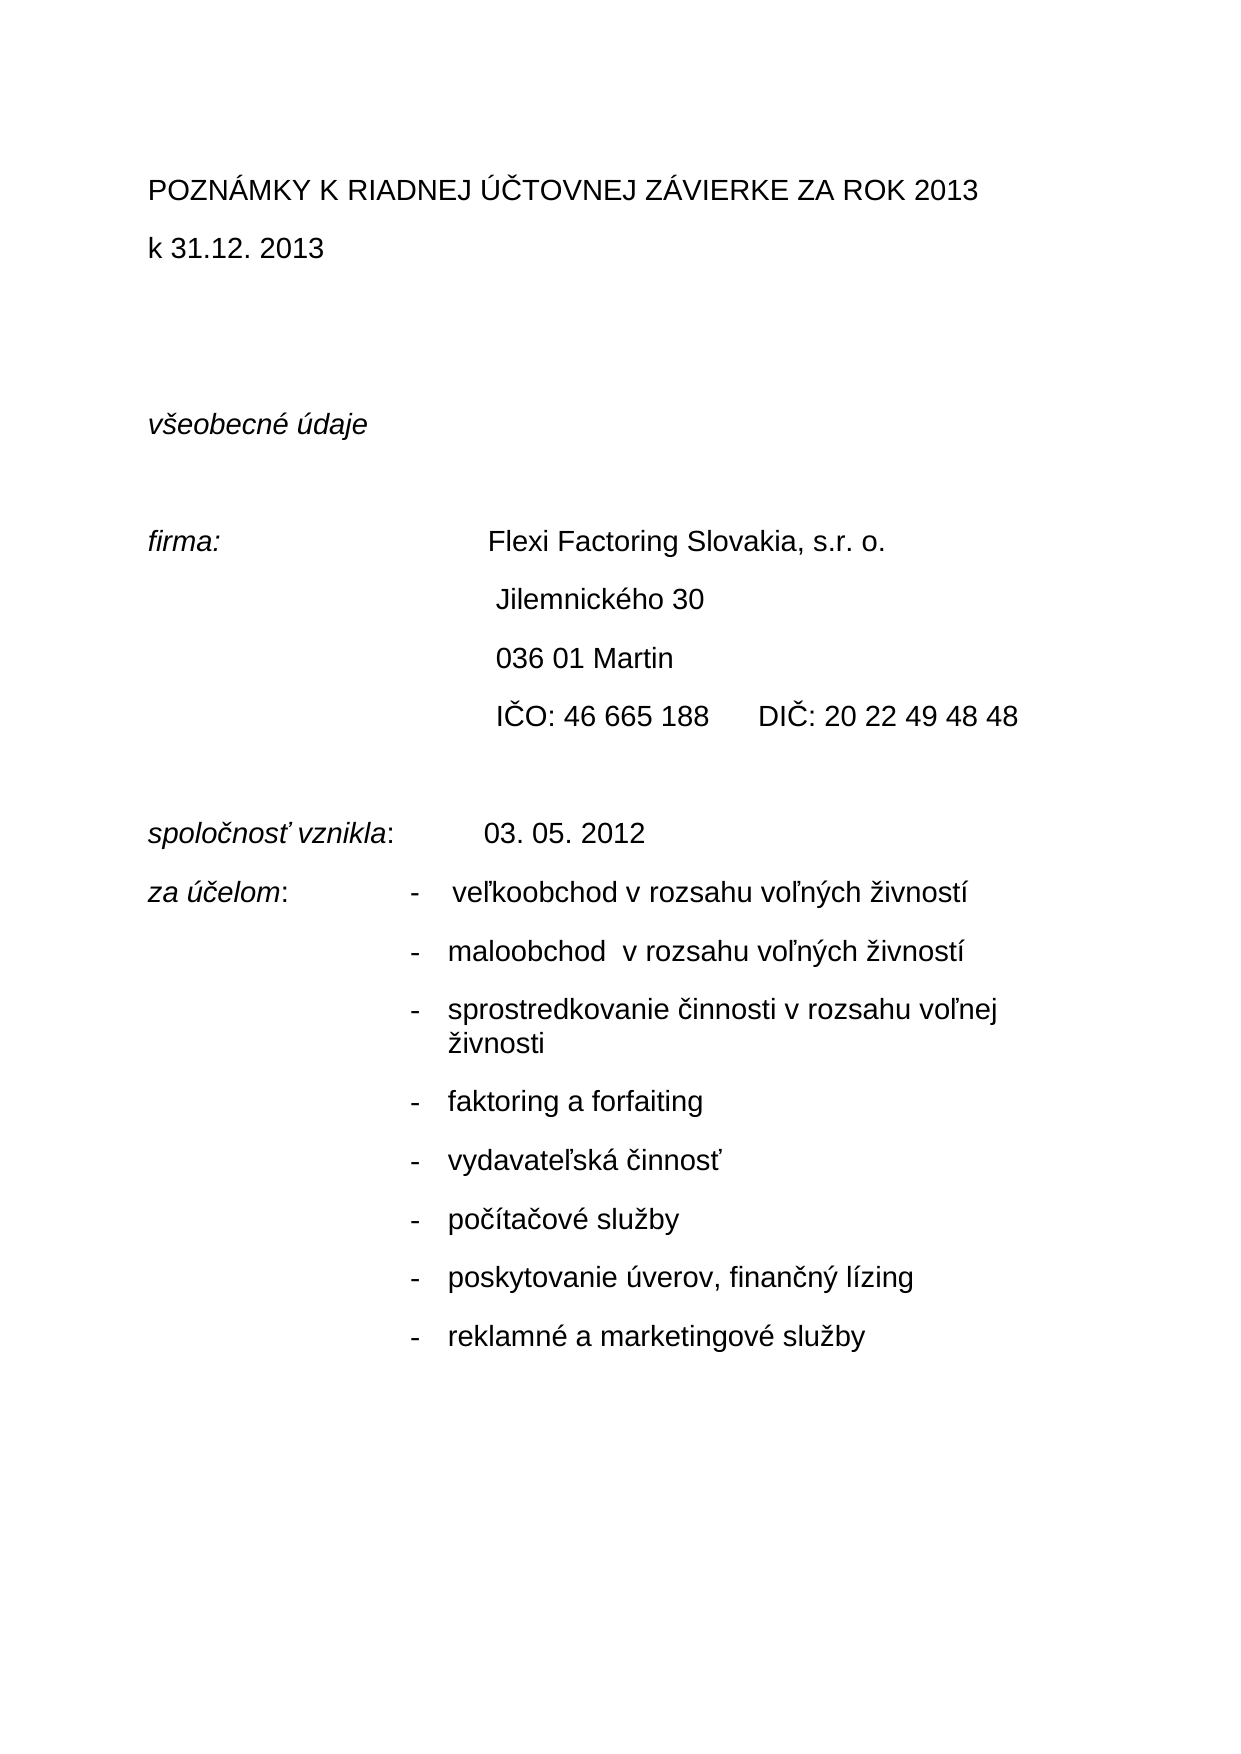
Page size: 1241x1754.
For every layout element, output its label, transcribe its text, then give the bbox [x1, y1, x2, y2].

title faktoring a forfaiting [410, 1084, 1092, 1118]
title vydavateľská činnosť [410, 1143, 1092, 1177]
title poskytovanie úverov, finančný lízing [410, 1260, 1092, 1294]
title všeobecné údaje [148, 407, 1092, 440]
title za účelom: - veľkoobchod v rozsahu voľných živností [148, 875, 1092, 909]
title Jilemnického 30 [148, 582, 1092, 616]
title reklamné a marketingové služby [410, 1319, 1092, 1353]
title IČO: 46 665 188 DIČ: 20 22 49 48 48 [148, 699, 1092, 733]
title sprostredkovanie činnosti v rozsahu voľnej živnosti [410, 992, 1092, 1059]
title 036 01 Martin [148, 641, 1092, 674]
title k 31.12. 2013 [148, 231, 1092, 265]
title spoločnosť vznikla: 03. 05. 2012 [148, 817, 1092, 850]
title maloobchod v rozsahu voľných živností [410, 934, 1092, 967]
title firma: Flexi Factoring Slovakia, s.r. o. [148, 524, 1092, 557]
title počítačové služby [410, 1202, 1092, 1235]
title POZNÁMKY K RIADNEJ ÚČTOVNEJ ZÁVIERKE ZA ROK 2013 [148, 173, 1092, 206]
